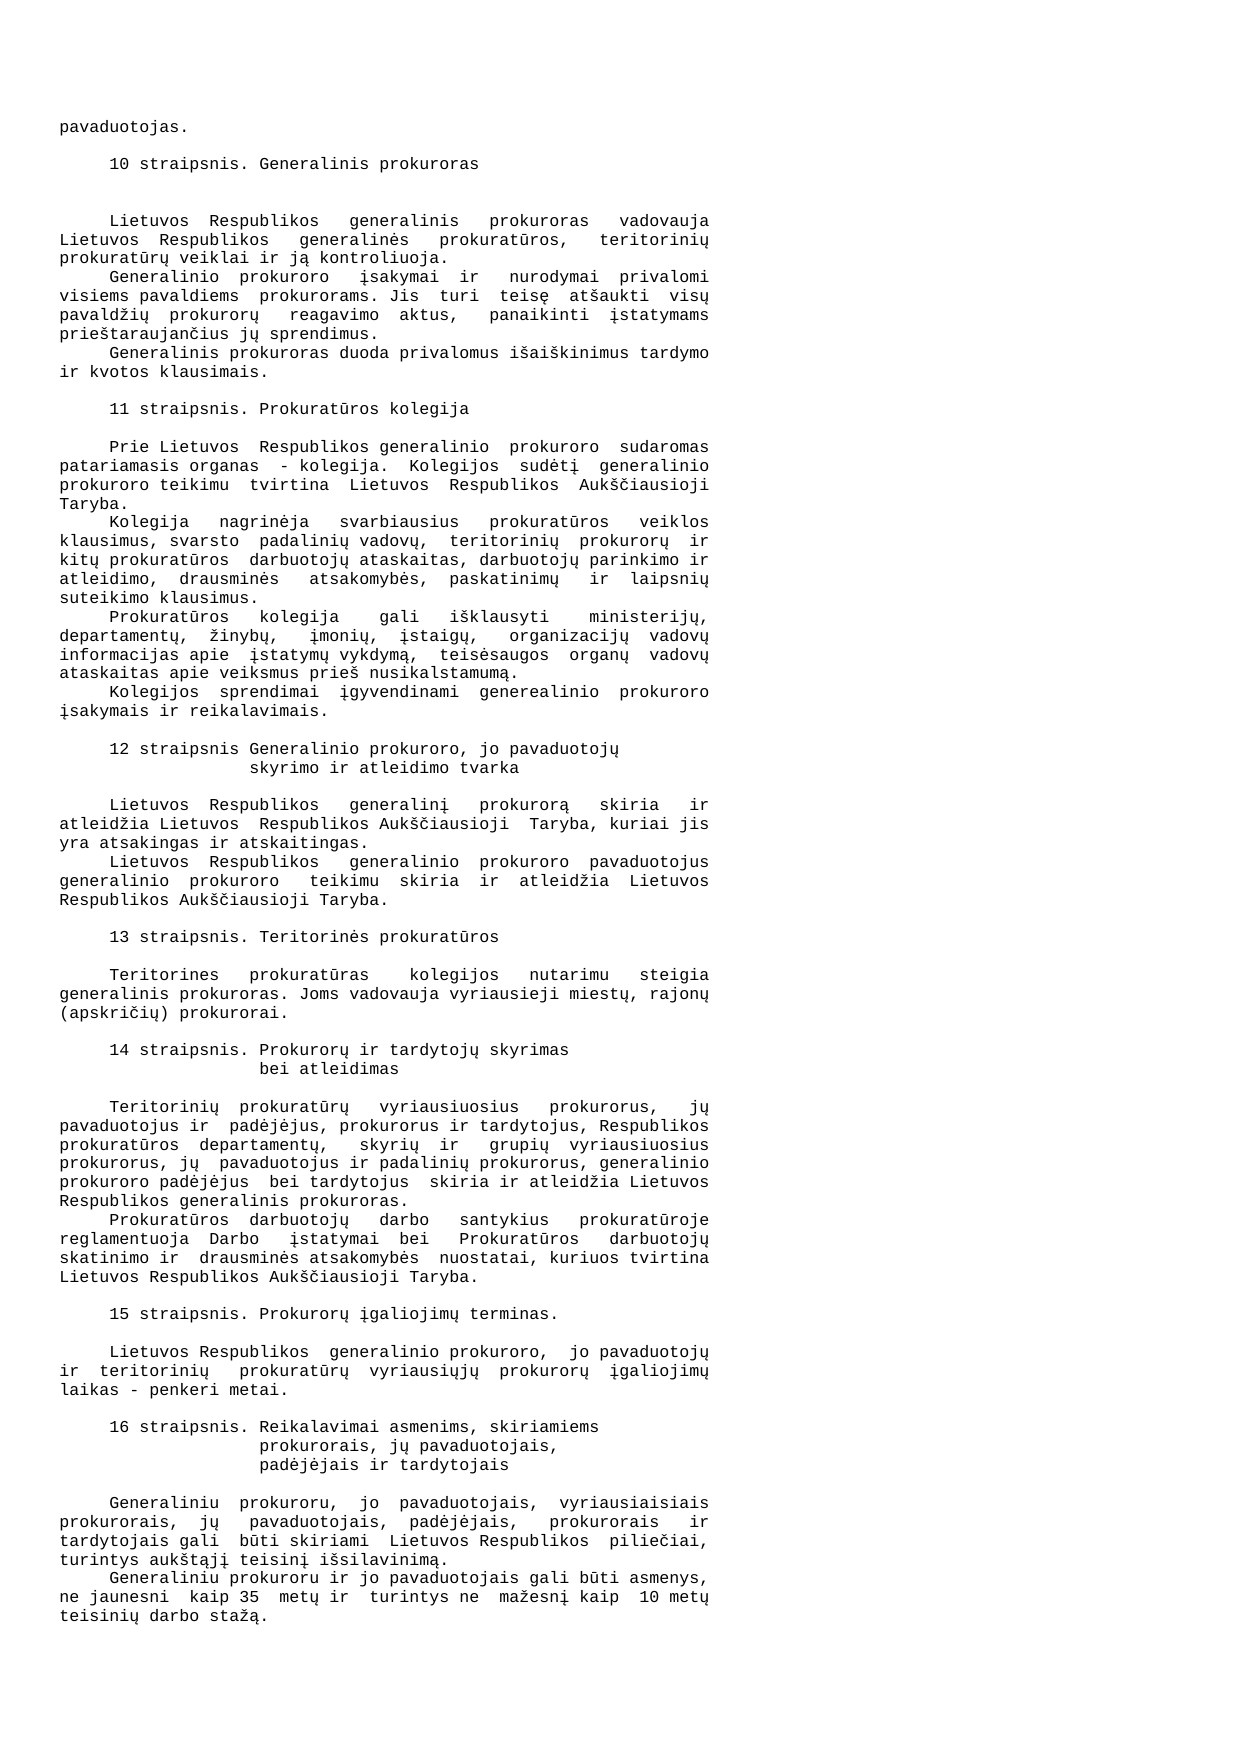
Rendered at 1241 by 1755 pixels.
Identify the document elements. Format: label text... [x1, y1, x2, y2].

text ir teritorinių prokuratūrų vyriausiųjų prokurorų įgaliojimų [59, 1362, 1122, 1381]
text prokurorais, jų pavaduotojais, [59, 1438, 1122, 1457]
text reglamentuoja Darbo įstatymai bei Prokuratūros darbuotojų [59, 1231, 1122, 1249]
text bei atleidimas [59, 1061, 1122, 1080]
text Prie Lietuvos Respublikos generalinio prokuroro sudaromas [59, 439, 1122, 457]
text Prokuratūros kolegija gali išklausyti ministerijų, [59, 608, 1122, 627]
text atleidimo, drausminės atsakomybės, paskatinimų ir laipsnių [59, 571, 1122, 589]
text Generaliniu prokuroru ir jo pavaduotojais gali būti asmenys, [59, 1570, 1122, 1589]
text informacijas apie įstatymų vykdymą, teisėsaugos organų vadovų [59, 646, 1122, 665]
text Kolegijos sprendimai įgyvendinami generealinio prokuroro [59, 684, 1122, 703]
text ataskaitas apie veiksmus prieš nusikalstamumą. [59, 665, 1122, 684]
text Taryba. [59, 495, 1122, 514]
text Kolegija nagrinėja svarbiausius prokuratūros veiklos [59, 514, 1122, 533]
text klausimus, svarsto padalinių vadovų, teritorinių prokurorų ir [59, 533, 1122, 552]
text atleidžia Lietuvos Respublikos Aukščiausioji Taryba, kuriai jis [59, 816, 1122, 834]
text 16 straipsnis. Reikalavimai asmenims, skiriamiems [59, 1419, 1122, 1438]
text 14 straipsnis. Prokurorų ir tardytojų skyrimas [59, 1042, 1122, 1061]
text departamentų, žinybų, įmonių, įstaigų, organizacijų vadovų [59, 627, 1122, 646]
text kitų prokuratūros darbuotojų ataskaitas, darbuotojų parinkimo ir [59, 552, 1122, 571]
text prokuratūrų veiklai ir ją kontroliuoja. [59, 250, 1122, 269]
text prokuroro teikimu tvirtina Lietuvos Respublikos Aukščiausioji [59, 476, 1122, 495]
text skatinimo ir drausminės atsakomybės nuostatai, kuriuos tvirtina [59, 1249, 1122, 1268]
text Respublikos generalinis prokuroras. [59, 1193, 1122, 1212]
text įsakymais ir reikalavimais. [59, 703, 1122, 721]
text 15 straipsnis. Prokurorų įgaliojimų terminas. [59, 1306, 1122, 1325]
text Lietuvos Respublikos Aukščiausioji Taryba. [59, 1268, 1122, 1287]
text skyrimo ir atleidimo tvarka [59, 759, 1122, 778]
text prokurorais, jų pavaduotojais, padėjėjais, prokurorais ir [59, 1513, 1122, 1532]
text 10 straipsnis. Generalinis prokuroras [59, 156, 1122, 175]
text visiems pavaldiems prokurorams. Jis turi teisę atšaukti visų [59, 288, 1122, 307]
text (apskričių) prokurorai. [59, 1004, 1122, 1023]
text Teritorinių prokuratūrų vyriausiuosius prokurorus, jų [59, 1098, 1122, 1117]
text laikas - penkeri metai. [59, 1381, 1122, 1400]
text yra atsakingas ir atskaitingas. [59, 834, 1122, 853]
text teisinių darbo stažą. [59, 1608, 1122, 1626]
text pavaldžių prokurorų reagavimo aktus, panaikinti įstatymams [59, 307, 1122, 326]
text ir kvotos klausimais. [59, 363, 1122, 382]
text 12 straipsnis Generalinio prokuroro, jo pavaduotojų [59, 740, 1122, 759]
text 13 straipsnis. Teritorinės prokuratūros [59, 929, 1122, 948]
text tardytojais gali būti skiriami Lietuvos Respublikos piliečiai, [59, 1532, 1122, 1551]
text prokuratūros departamentų, skyrių ir grupių vyriausiuosius [59, 1136, 1122, 1155]
text Generalinis prokuroras duoda privalomus išaiškinimus tardymo [59, 344, 1122, 363]
text generalinio prokuroro teikimu skiria ir atleidžia Lietuvos [59, 872, 1122, 891]
text Generaliniu prokuroru, jo pavaduotojais, vyriausiaisiais [59, 1494, 1122, 1513]
text Generalinio prokuroro įsakymai ir nurodymai privalomi [59, 269, 1122, 288]
text Prokuratūros darbuotojų darbo santykius prokuratūroje [59, 1212, 1122, 1231]
text Lietuvos Respublikos generalinės prokuratūros, teritorinių [59, 231, 1122, 250]
text ne jaunesni kaip 35 metų ir turintys ne mažesnį kaip 10 metų [59, 1589, 1122, 1608]
text turintys aukštąjį teisinį išsilavinimą. [59, 1551, 1122, 1570]
text Lietuvos Respublikos generalinio prokuroro pavaduotojus [59, 853, 1122, 872]
text Lietuvos Respublikos generalinis prokuroras vadovauja [59, 212, 1122, 231]
text Respublikos Aukščiausioji Taryba. [59, 891, 1122, 910]
text generalinis prokuroras. Joms vadovauja vyriausieji miestų, rajonų [59, 985, 1122, 1004]
text Lietuvos Respublikos generalinį prokurorą skiria ir [59, 797, 1122, 816]
text 11 straipsnis. Prokuratūros kolegija [59, 401, 1122, 420]
text Lietuvos Respublikos generalinio prokuroro, jo pavaduotojų [59, 1344, 1122, 1362]
text Teritorines prokuratūras kolegijos nutarimu steigia [59, 967, 1122, 985]
text pavaduotojus ir padėjėjus, prokurorus ir tardytojus, Respublikos [59, 1117, 1122, 1136]
text padėjėjais ir tardytojais [59, 1457, 1122, 1476]
text suteikimo klausimus. [59, 589, 1122, 608]
text prokuroro padėjėjus bei tardytojus skiria ir atleidžia Lietuvos [59, 1174, 1122, 1193]
text prokurorus, jų pavaduotojus ir padalinių prokurorus, generalinio [59, 1155, 1122, 1174]
text prieštaraujančius jų sprendimus. [59, 326, 1122, 344]
text pavaduotojas. [59, 118, 1122, 137]
text patariamasis organas - kolegija. Kolegijos sudėtį generalinio [59, 457, 1122, 476]
